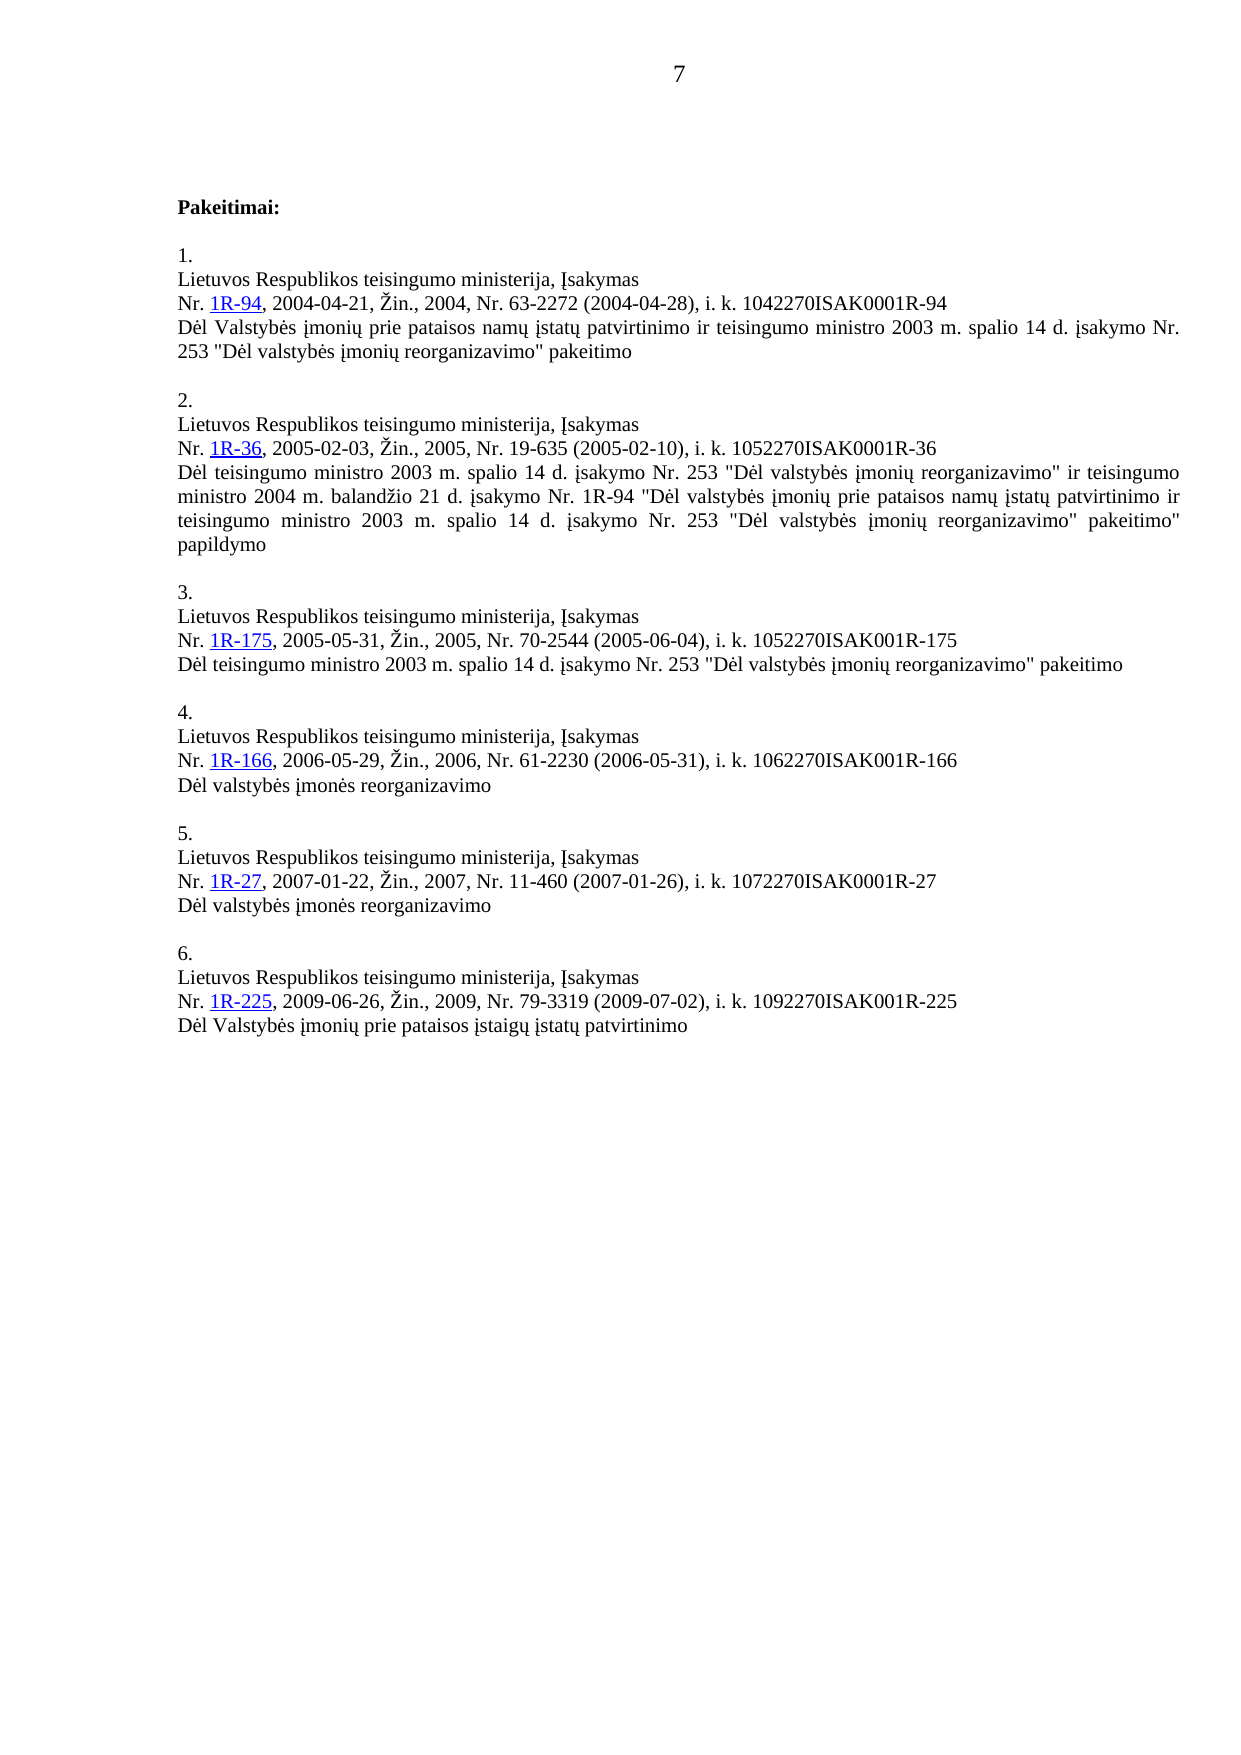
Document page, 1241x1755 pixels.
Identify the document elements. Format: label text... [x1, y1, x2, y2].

text Dėl teisingumo ministro 2003 m. spalio 14 d. įsakymo Nr. 253 "Dėl valstybės įmonių reorganizavimo" ir teisingumo ministro 2004 m. balandžio 21 d. įsakymo Nr. 1R-94 "Dėl valstybės įmonių prie pataisos namų įstatų patvirtinimo ir teisingumo ministro 2003 m. spalio 14 d. įsakymo Nr. 253 "Dėl valstybės įmonių reorganizavimo" pakeitimo" papildymo [177, 460, 1181, 556]
text 3. [177, 580, 1181, 604]
text Dėl Valstybės įmonių prie pataisos namų įstatų patvirtinimo ir teisingumo ministro 2003 m. spalio 14 d. įsakymo Nr. 253 "Dėl valstybės įmonių reorganizavimo" pakeitimo [177, 315, 1181, 363]
text Lietuvos Respublikos teisingumo ministerija, Įsakymas [177, 412, 1181, 436]
text Dėl teisingumo ministro 2003 m. spalio 14 d. įsakymo Nr. 253 "Dėl valstybės įmonių reorganizavimo" pakeitimo [177, 652, 1181, 676]
text Nr. 1R-36, 2005-02-03, Žin., 2005, Nr. 19-635 (2005-02-10), i. k. 1052270ISAK0001R-36 [177, 436, 1181, 460]
text 5. [177, 821, 1181, 845]
text Lietuvos Respublikos teisingumo ministerija, Įsakymas [177, 267, 1181, 291]
text Lietuvos Respublikos teisingumo ministerija, Įsakymas [177, 845, 1181, 869]
text 4. [177, 700, 1181, 724]
text Lietuvos Respublikos teisingumo ministerija, Įsakymas [177, 965, 1181, 989]
text 6. [177, 941, 1181, 965]
text Dėl Valstybės įmonių prie pataisos įstaigų įstatų patvirtinimo [177, 1013, 1181, 1037]
text Nr. 1R-225, 2009-06-26, Žin., 2009, Nr. 79-3319 (2009-07-02), i. k. 1092270ISAK001R-225 [177, 989, 1181, 1013]
text Nr. 1R-27, 2007-01-22, Žin., 2007, Nr. 11-460 (2007-01-26), i. k. 1072270ISAK0001R-27 [177, 869, 1181, 893]
text Nr. 1R-94, 2004-04-21, Žin., 2004, Nr. 63-2272 (2004-04-28), i. k. 1042270ISAK0001R-94 [177, 291, 1181, 315]
text Lietuvos Respublikos teisingumo ministerija, Įsakymas [177, 604, 1181, 628]
text Dėl valstybės įmonės reorganizavimo [177, 893, 1181, 917]
text Dėl valstybės įmonės reorganizavimo [177, 772, 1181, 797]
text Lietuvos Respublikos teisingumo ministerija, Įsakymas [177, 724, 1181, 748]
text Pakeitimai: [177, 195, 1181, 219]
text Nr. 1R-175, 2005-05-31, Žin., 2005, Nr. 70-2544 (2005-06-04), i. k. 1052270ISAK001R-175 [177, 628, 1181, 652]
text Nr. 1R-166, 2006-05-29, Žin., 2006, Nr. 61-2230 (2006-05-31), i. k. 1062270ISAK001R-166 [177, 748, 1181, 772]
text 1. [177, 243, 1181, 267]
text 2. [177, 387, 1181, 412]
